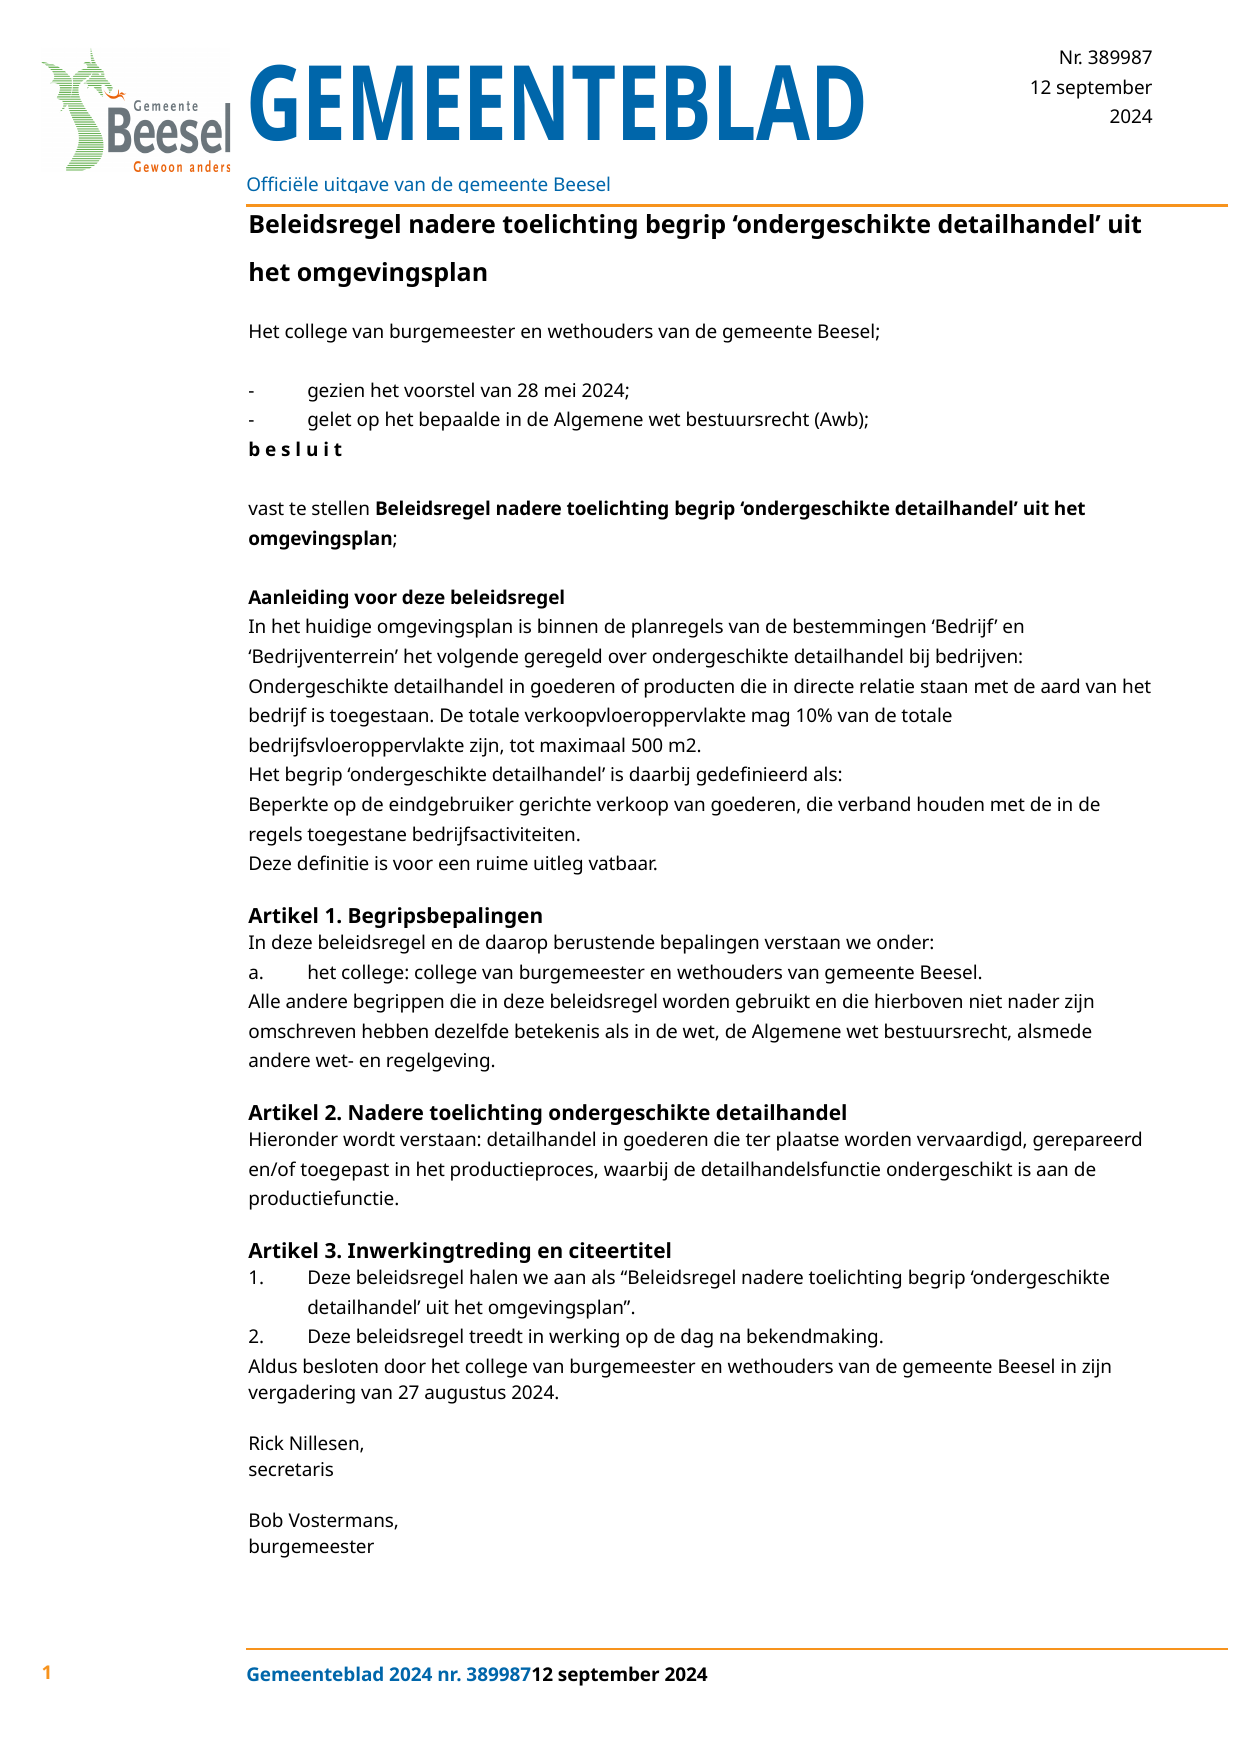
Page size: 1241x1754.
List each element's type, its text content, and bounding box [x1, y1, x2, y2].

text Het begrip ‘ondergeschikte detailhandel’ is daarbij gedefinieerd als: [248, 762, 1152, 787]
list gezien het voorstel van 28 mei 2024; [248, 377, 1152, 403]
text secretaris [248, 1456, 1152, 1482]
text b e s l u i t [248, 436, 1152, 462]
list Deze beleidsregel treedt in werking op de dag na bekendmaking. [248, 1324, 1152, 1349]
text Het college van burgemeester en wethouders van de gemeente Beesel; [248, 318, 1152, 344]
text Aldus besloten door het college van burgemeester en wethouders van de gemeente Beesel in zijn vergadering van 27 augustus 2024. [248, 1353, 1152, 1405]
text burgemeester [248, 1533, 1152, 1559]
picture [41, 47, 231, 172]
text Hieronder wordt verstaan: detailhandel in goederen die ter plaatse worden vervaardigd, gerepareerd en/of toegepast in het productieproces, waarbij de detailhandelsfunctie ondergeschikt is aan de productiefunctie. [248, 1126, 1152, 1211]
text Beleidsregel nadere toelichting begrip ‘ondergeschikte detailhandel’ uit het omgevingsplan [248, 207, 1152, 288]
text Deze definitie is voor een ruime uitleg vatbaar. [248, 850, 1152, 876]
text In het huidige omgevingsplan is binnen de planregels van de bestemmingen ‘Bedrijf’ en ‘Bedrijventerrein’ het volgende geregeld over ondergeschikte detailhandel bij bedrijven: [248, 614, 1152, 669]
text Aanleiding voor deze beleidsregel [248, 584, 1152, 610]
text In deze beleidsregel en de daarop berustende bepalingen verstaan we onder: [248, 929, 1152, 955]
text Beperkte op de eindgebruiker gerichte verkoop van goederen, die verband houden met de in de regels toegestane bedrijfsactiviteiten. [248, 791, 1152, 847]
text Bob Vostermans, [248, 1508, 1152, 1533]
text Alle andere begrippen die in deze beleidsregel worden gebruikt en die hierboven niet nader zijn omschreven hebben dezelfde betekenis als in de wet, de Algemene wet bestuursrecht, alsmede andere wet- en regelgeving. [248, 988, 1152, 1073]
text Rick Nillesen, [248, 1430, 1152, 1456]
text vast te stellen Beleidsregel nadere toelichting begrip ‘ondergeschikte detailhandel’ uit het omgevingsplan; [248, 495, 1152, 551]
list het college: college van burgemeester en wethouders van gemeente Beesel. [248, 959, 1152, 984]
list Deze beleidsregel halen we aan als “Beleidsregel nadere toelichting begrip ‘ondergeschikte detailhandel’ uit het omgevingsplan”. [248, 1264, 1152, 1320]
text Artikel 1. Begripsbepalingen [248, 901, 1152, 929]
text Artikel 3. Inwerkingtreding en citeertitel [248, 1236, 1152, 1264]
text Artikel 2. Nadere toelichting ondergeschikte detailhandel [248, 1098, 1152, 1126]
list gelet op het bepaalde in de Algemene wet bestuursrecht (Awb); [248, 407, 1152, 432]
text Ondergeschikte detailhandel in goederen of producten die in directe relatie staan met de aard van het bedrijf is toegestaan. De totale verkoopvloeroppervlakte mag 10% van de totale bedrijfsvloeroppervlakte zijn, tot maximaal 500 m2. [248, 673, 1152, 758]
